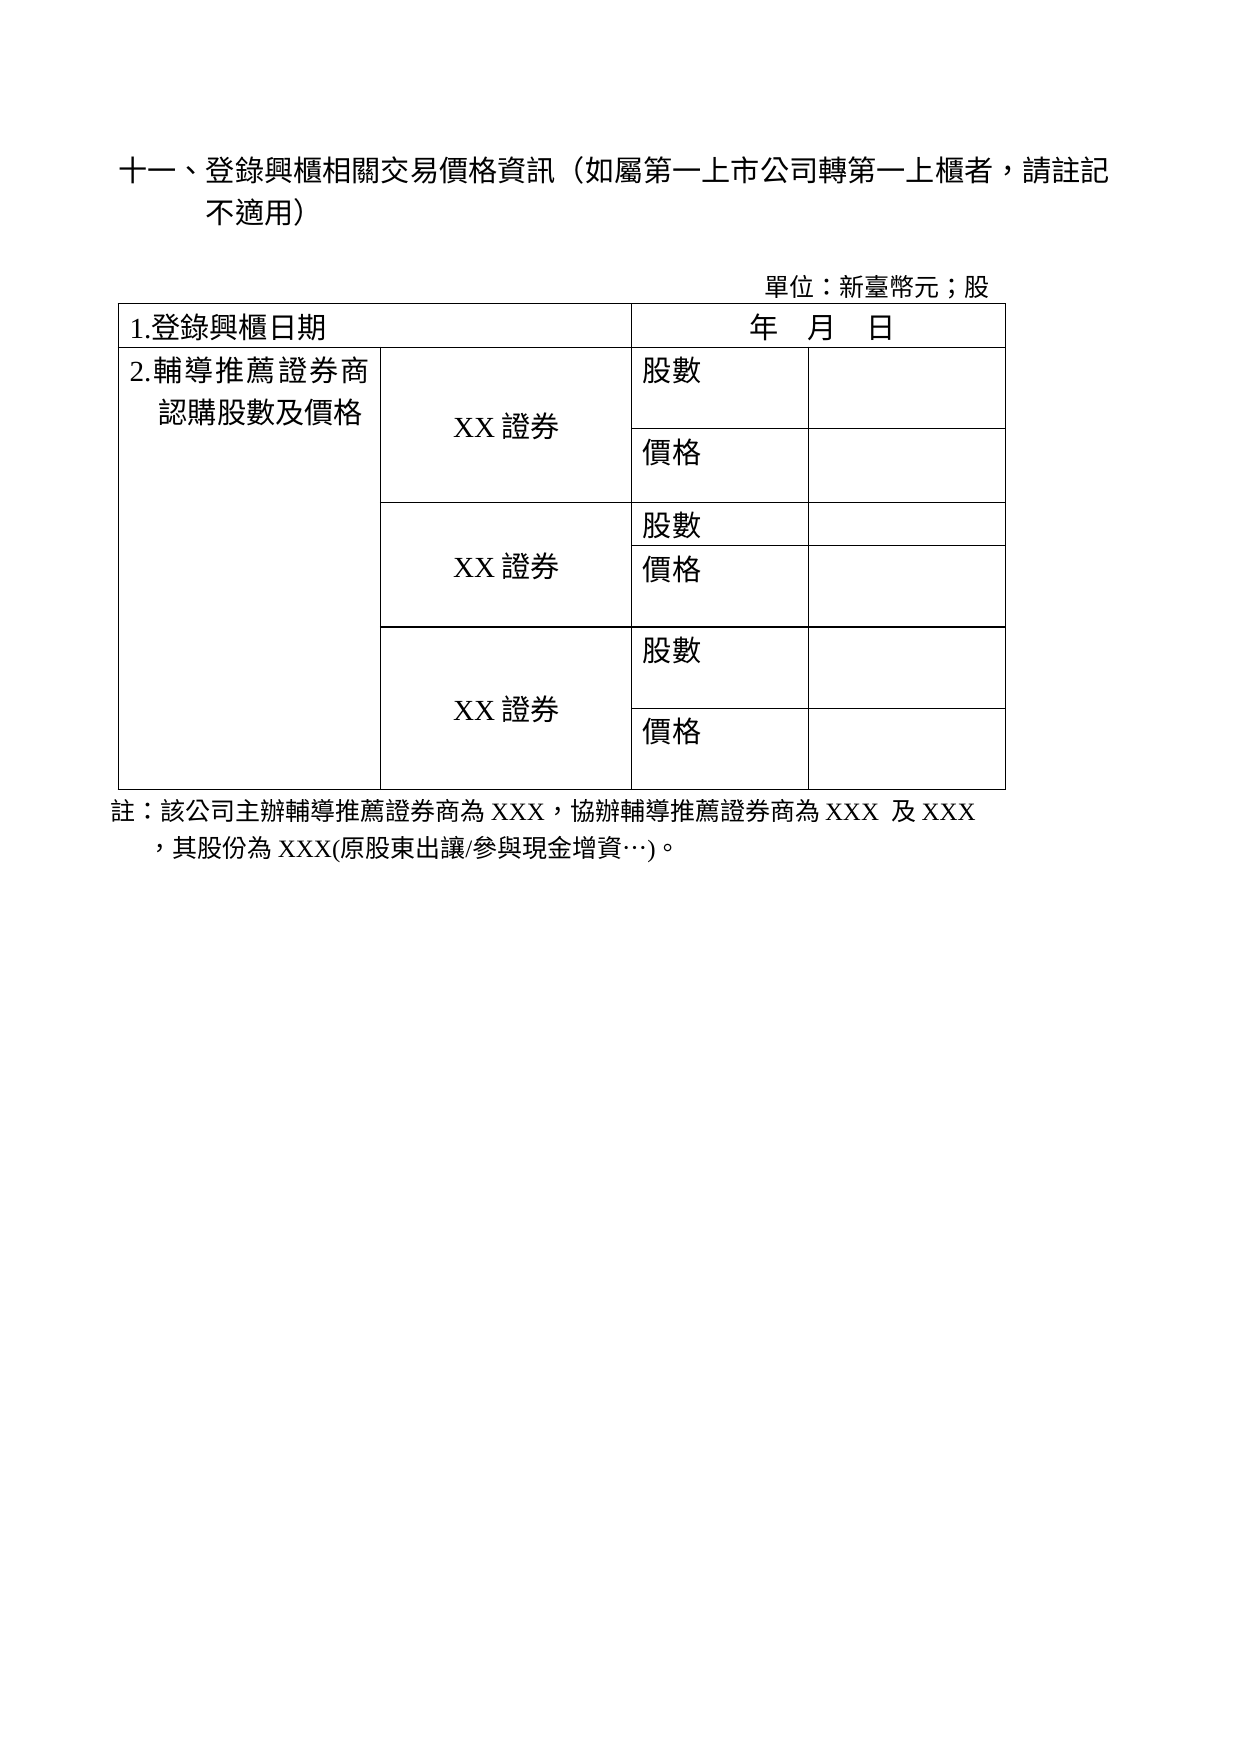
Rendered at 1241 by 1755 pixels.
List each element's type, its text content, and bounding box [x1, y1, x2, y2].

table_header 1.登錄興櫃日期 [119, 304, 631, 347]
table_cell [809, 348, 1005, 428]
text 單位：新臺幣元；股 [118, 266, 989, 303]
table_cell [809, 546, 1005, 626]
table_cell [809, 628, 1005, 707]
table_cell 價格 [632, 546, 808, 626]
table_cell 價格 [632, 709, 808, 789]
table_cell [809, 429, 1005, 502]
table_cell 2.輔導推薦證券商認購股數及價格 [119, 348, 380, 789]
table_cell [809, 503, 1005, 545]
table_cell XX證券 [381, 503, 631, 626]
table_cell 股數 [632, 348, 808, 428]
table_cell [809, 709, 1005, 789]
table_cell 價格 [632, 429, 808, 502]
table_cell XX證券 [381, 628, 631, 789]
table_cell 股數 [632, 628, 808, 707]
table_cell XX證券 [381, 348, 631, 502]
text 註：該公司主辦輔導推薦證券商為XXX，協辦輔導推薦證券商為XXX 及XXX [111, 790, 1122, 827]
table_header 年 月 日 [632, 304, 1005, 347]
text ，其股份為XXX(原股東出讓/參與現金增資…)。 [148, 827, 1122, 865]
table_cell 股數 [632, 503, 808, 545]
text 十一、登錄興櫃相關交易價格資訊（如屬第一上市公司轉第一上櫃者，請註記不適用） [118, 148, 1122, 232]
